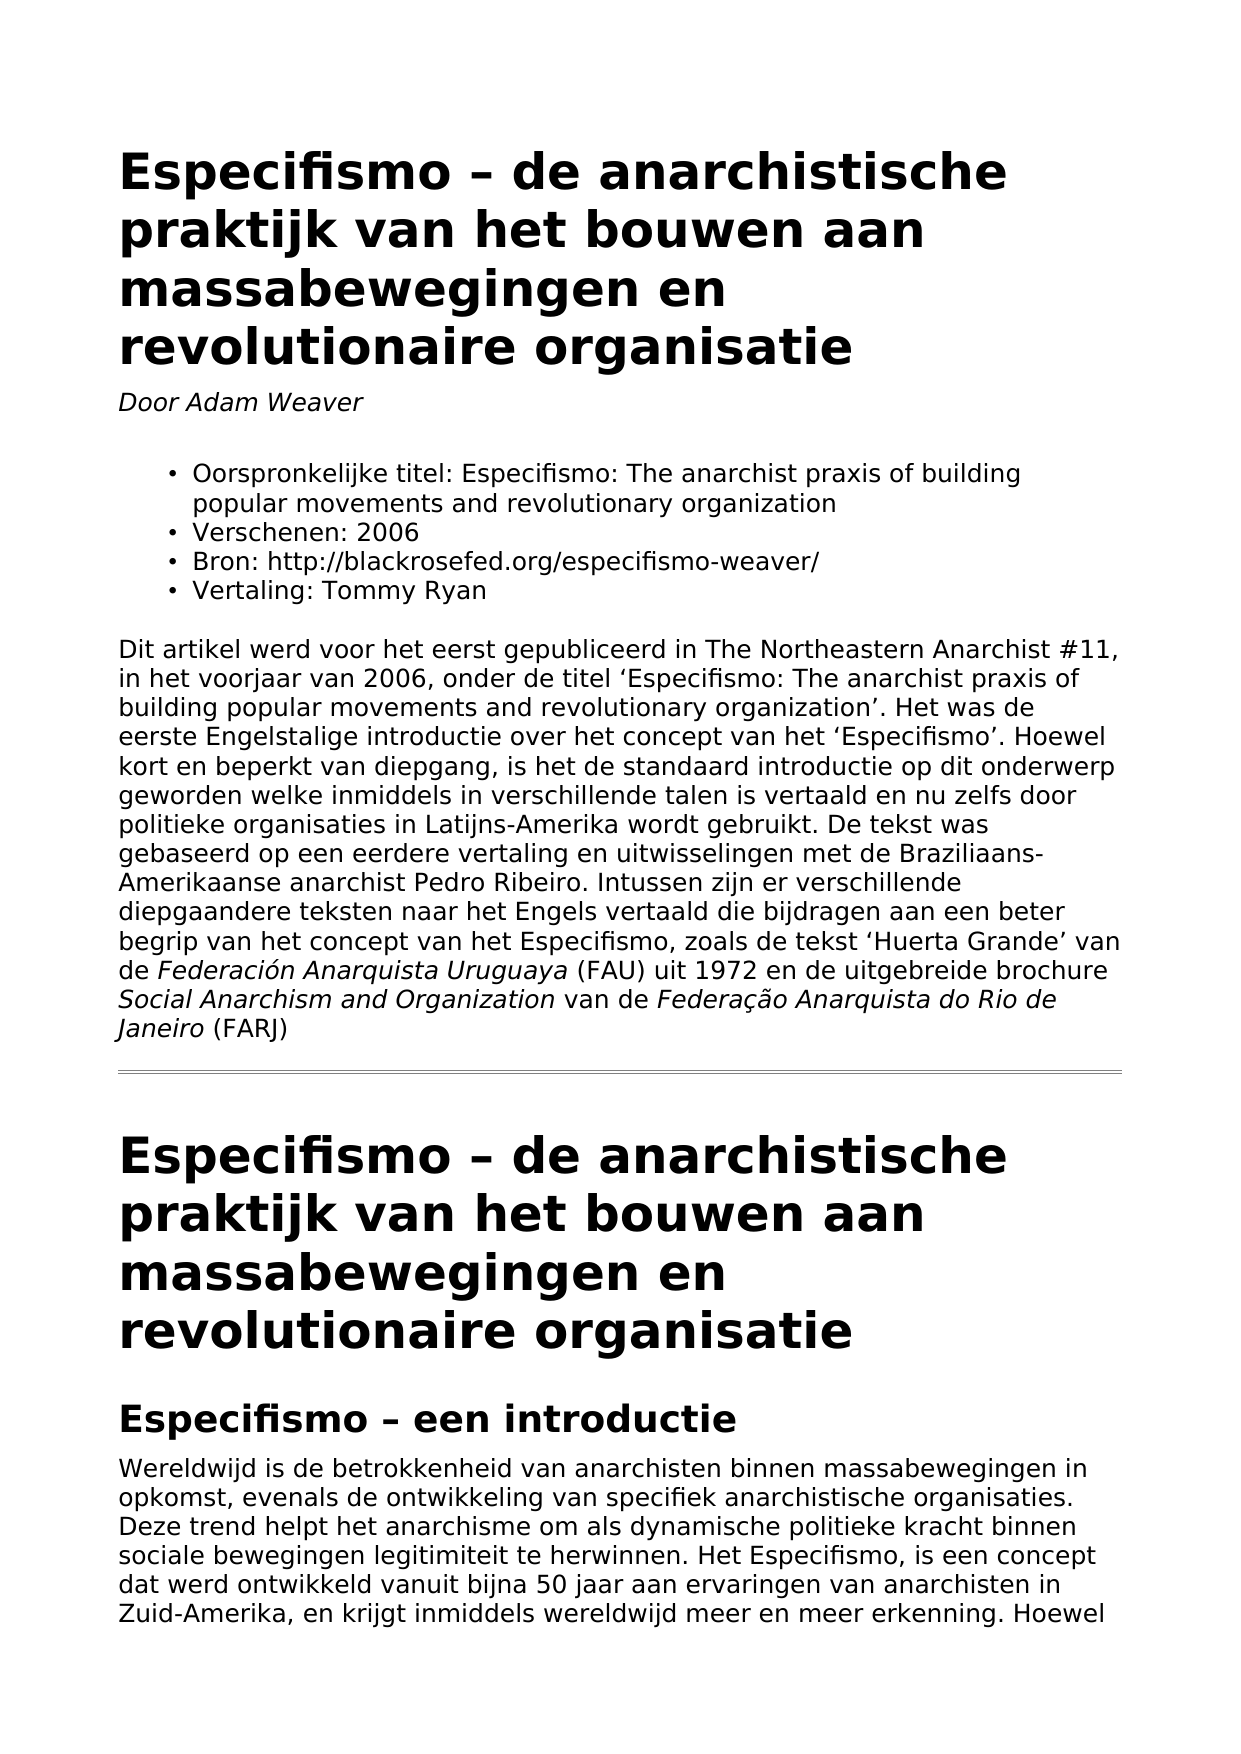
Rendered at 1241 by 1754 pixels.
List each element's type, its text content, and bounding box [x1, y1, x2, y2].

list Oorspronkelijke titel: Especifismo: The anarchist praxis of building popular movements and revolutionary organization [177, 460, 1122, 518]
list Verschenen: 2006 [177, 518, 1122, 547]
subtitle Especifismo – de anarchistische praktijk van het bouwen aan massabewegingen en revolutionaire organisatie [118, 143, 1122, 376]
subtitle Especifismo – de anarchistische praktijk van het bouwen aan massabewegingen en revolutionaire organisatie [118, 1127, 1122, 1360]
text Wereldwijd is de betrokkenheid van anarchisten binnen massabewegingen in opkomst, evenals de ontwikkeling van specifiek anarchistische organisaties. Deze trend helpt het anarchisme om als dynamische politieke kracht binnen sociale bewegingen legitimiteit te herwinnen. Het Especifismo, is een concept dat werd ontwikkeld vanuit bijna 50 jaar aan ervaringen van anarchisten in Zuid-Amerika, en krijgt inmiddels wereldwijd meer en meer erkenning. Hoewel [118, 1454, 1122, 1629]
list Bron: http://blackrosefed.org/especifismo-weaver/ [177, 547, 1122, 576]
subtitle Especifismo – een introductie [118, 1398, 1122, 1441]
text Dit artikel werd voor het eerst gepubliceerd in The Northeastern Anarchist #11, in het voorjaar van 2006, onder de titel ‘Especifismo: The anarchist praxis of building popular movements and revolutionary organization’. Het was de eerste Engelstalige introductie over het concept van het ‘Especifismo’. Hoewel kort en beperkt van diepgang, is het de standaard introductie op dit onderwerp geworden welke inmiddels in verschillende talen is vertaald en nu zelfs door politieke organisaties in Latijns-Amerika wordt gebruikt. De tekst was gebaseerd op een eerdere vertaling en uitwisselingen met de Braziliaans-Amerikaanse anarchist Pedro Ribeiro. Intussen zijn er verschillende diepgaandere teksten naar het Engels vertaald die bijdragen aan een beter begrip van het concept van het Especifismo, zoals de tekst ‘Huerta Grande’ van de Federación Anarquista Uruguaya (FAU) uit 1972 en de uitgebreide brochure Social Anarchism and Organization van de Federação Anarquista do Rio de Janeiro (FARJ) [118, 635, 1122, 1043]
text Door Adam Weaver [118, 388, 1122, 418]
list Vertaling: Tommy Ryan [177, 576, 1122, 606]
